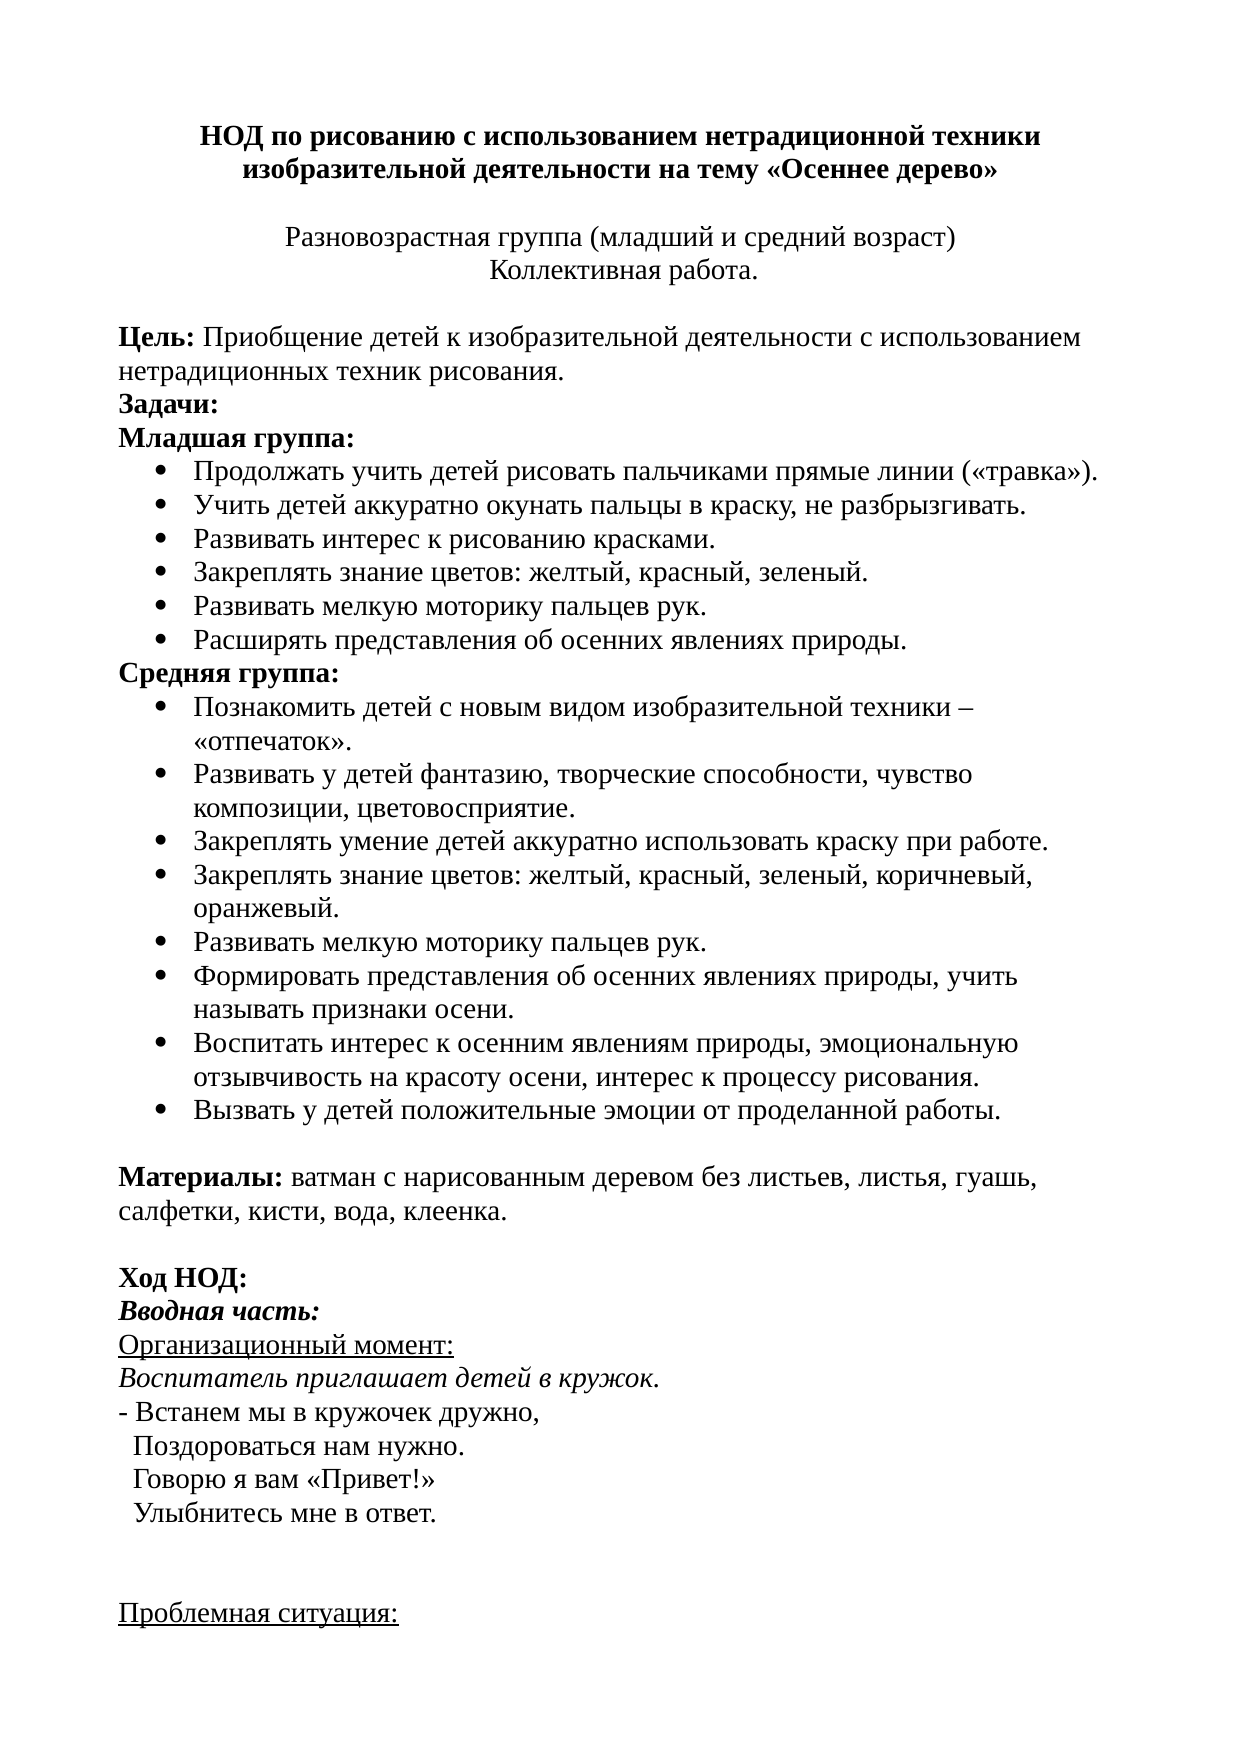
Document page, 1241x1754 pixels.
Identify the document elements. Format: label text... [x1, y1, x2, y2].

text Разновозрастная группа (младший и средний возраст) [118, 219, 1122, 252]
text Младшая группа: [118, 420, 1122, 453]
text Коллективная работа. [118, 252, 1122, 286]
text Проблемная ситуация: [118, 1595, 1122, 1629]
list Развивать у детей фантазию, творческие способности, чувство композиции, цветовосприятие. [156, 756, 1122, 823]
list Воспитать интерес к осенним явлениям природы, эмоциональную отзывчивость на красоту осени, интерес к процессу рисования. [156, 1025, 1122, 1092]
text НОД по рисованию с использованием нетрадиционной техники изобразительной деятельности на тему «Осеннее дерево» [118, 118, 1122, 185]
list Закреплять умение детей аккуратно использовать краску при работе. [156, 823, 1122, 857]
text Задачи: [118, 386, 1122, 420]
text Вводная часть: [118, 1293, 1122, 1327]
text Говорю я вам «Привет!» [118, 1461, 1122, 1495]
list Развивать интерес к рисованию красками. [156, 521, 1122, 554]
list Закреплять знание цветов: желтый, красный, зеленый. [156, 554, 1122, 588]
text Средняя группа: [118, 655, 1122, 689]
list Формировать представления об осенних явлениях природы, учить называть признаки осени. [156, 958, 1122, 1025]
text Ход НОД: [118, 1260, 1122, 1293]
text Материалы: ватман с нарисованным деревом без листьев, листья, гуашь, салфетки, кисти, вода, клеенка. [118, 1159, 1122, 1226]
list Расширять представления об осенних явлениях природы. [156, 622, 1122, 655]
text Организационный момент: [118, 1327, 1122, 1361]
list Учить детей аккуратно окунать пальцы в краску, не разбрызгивать. [156, 487, 1122, 521]
text Улыбнитесь мне в ответ. [118, 1495, 1122, 1528]
list Закреплять знание цветов: желтый, красный, зеленый, коричневый, оранжевый. [156, 857, 1122, 924]
list Познакомить детей с новым видом изобразительной техники – «отпечаток». [156, 689, 1122, 756]
list Вызвать у детей положительные эмоции от проделанной работы. [156, 1092, 1122, 1126]
text - Встанем мы в кружочек дружно, [118, 1394, 1122, 1428]
text Цель: Приобщение детей к изобразительной деятельности с использованием нетрадиционных техник рисования. [118, 319, 1122, 386]
text Поздороваться нам нужно. [118, 1428, 1122, 1461]
list Продолжать учить детей рисовать пальчиками прямые линии («травка»). [156, 453, 1122, 487]
list Развивать мелкую моторику пальцев рук. [156, 588, 1122, 622]
list Развивать мелкую моторику пальцев рук. [156, 924, 1122, 958]
text Воспитатель приглашает детей в кружок. [118, 1361, 1122, 1394]
